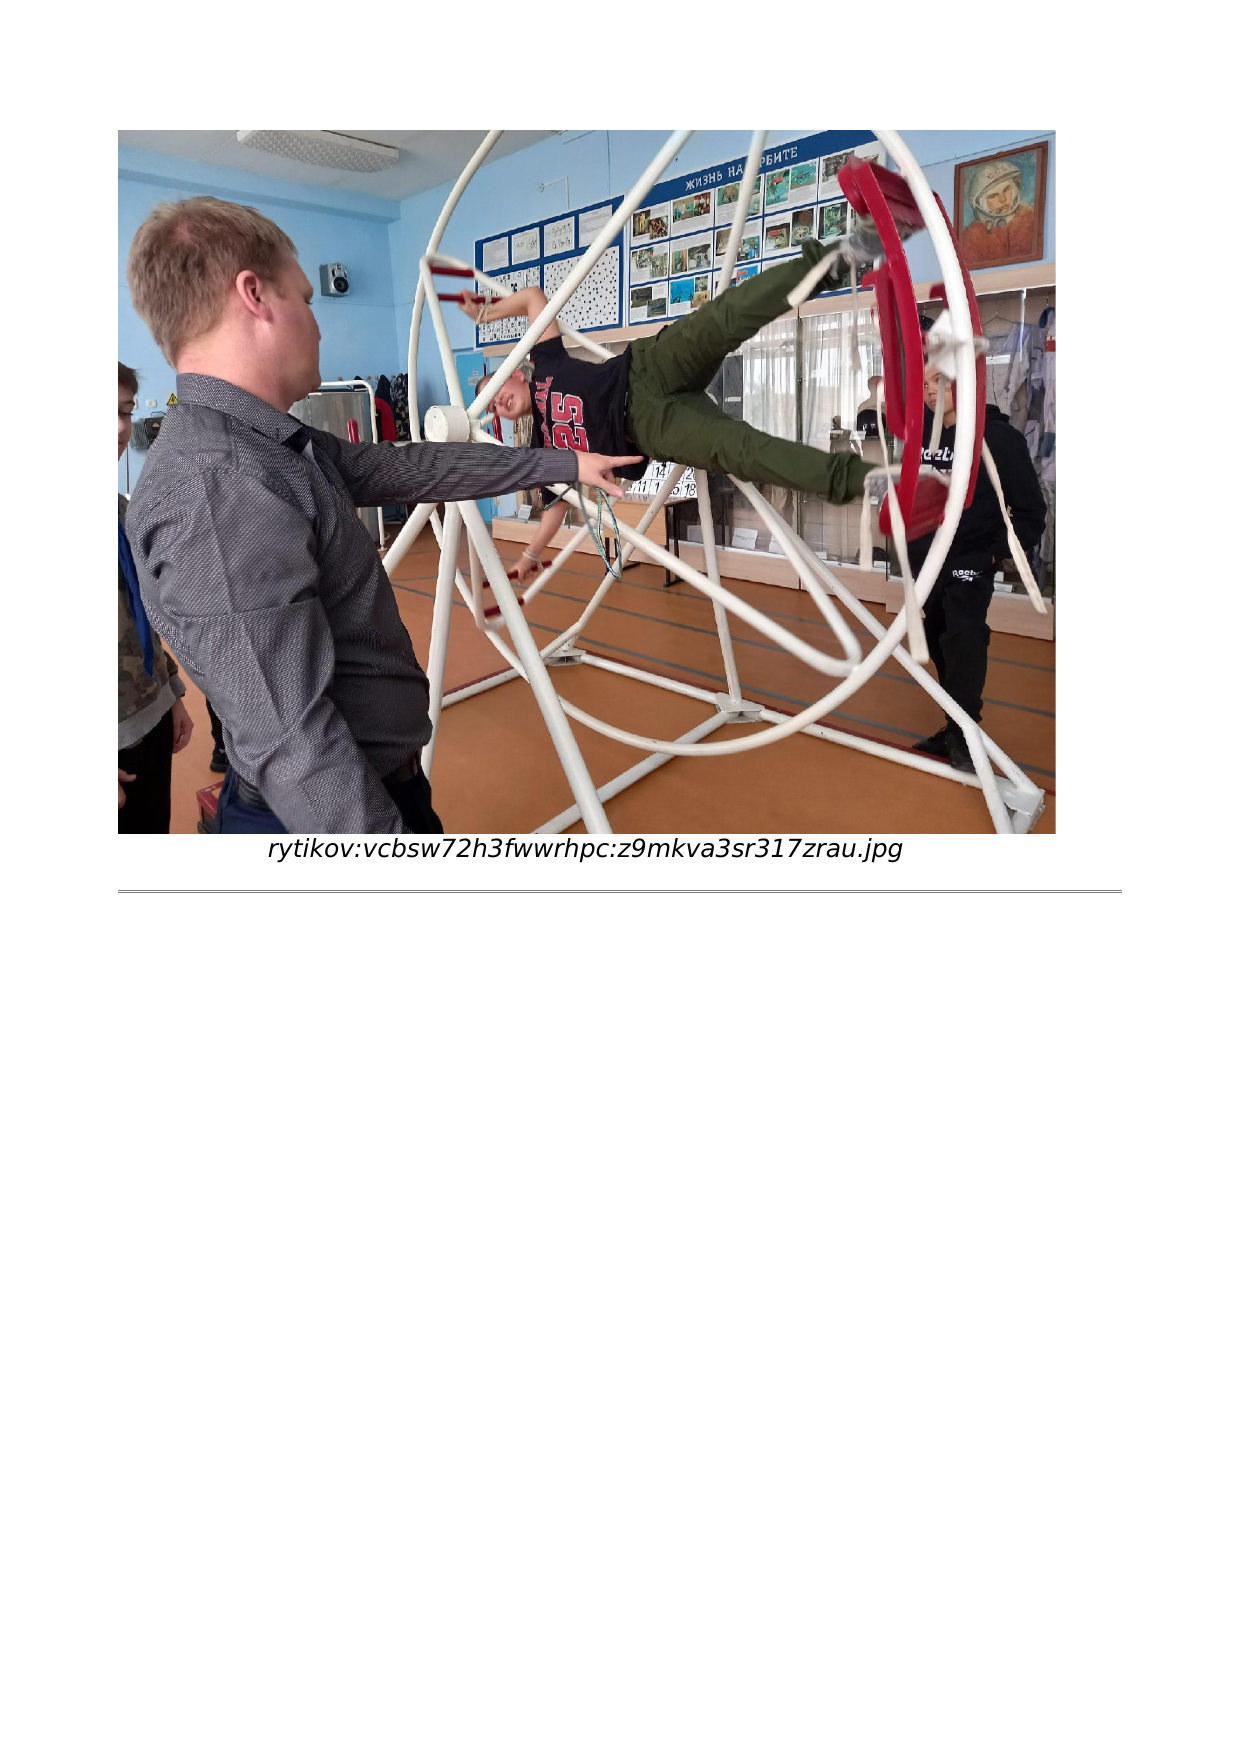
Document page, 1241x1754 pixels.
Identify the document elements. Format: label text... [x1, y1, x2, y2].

picture [118, 130, 1056, 834]
text rytikov:vcbsw72h3fwwrhpc:z9mkva3sr317zrau.jpg [118, 834, 1056, 863]
